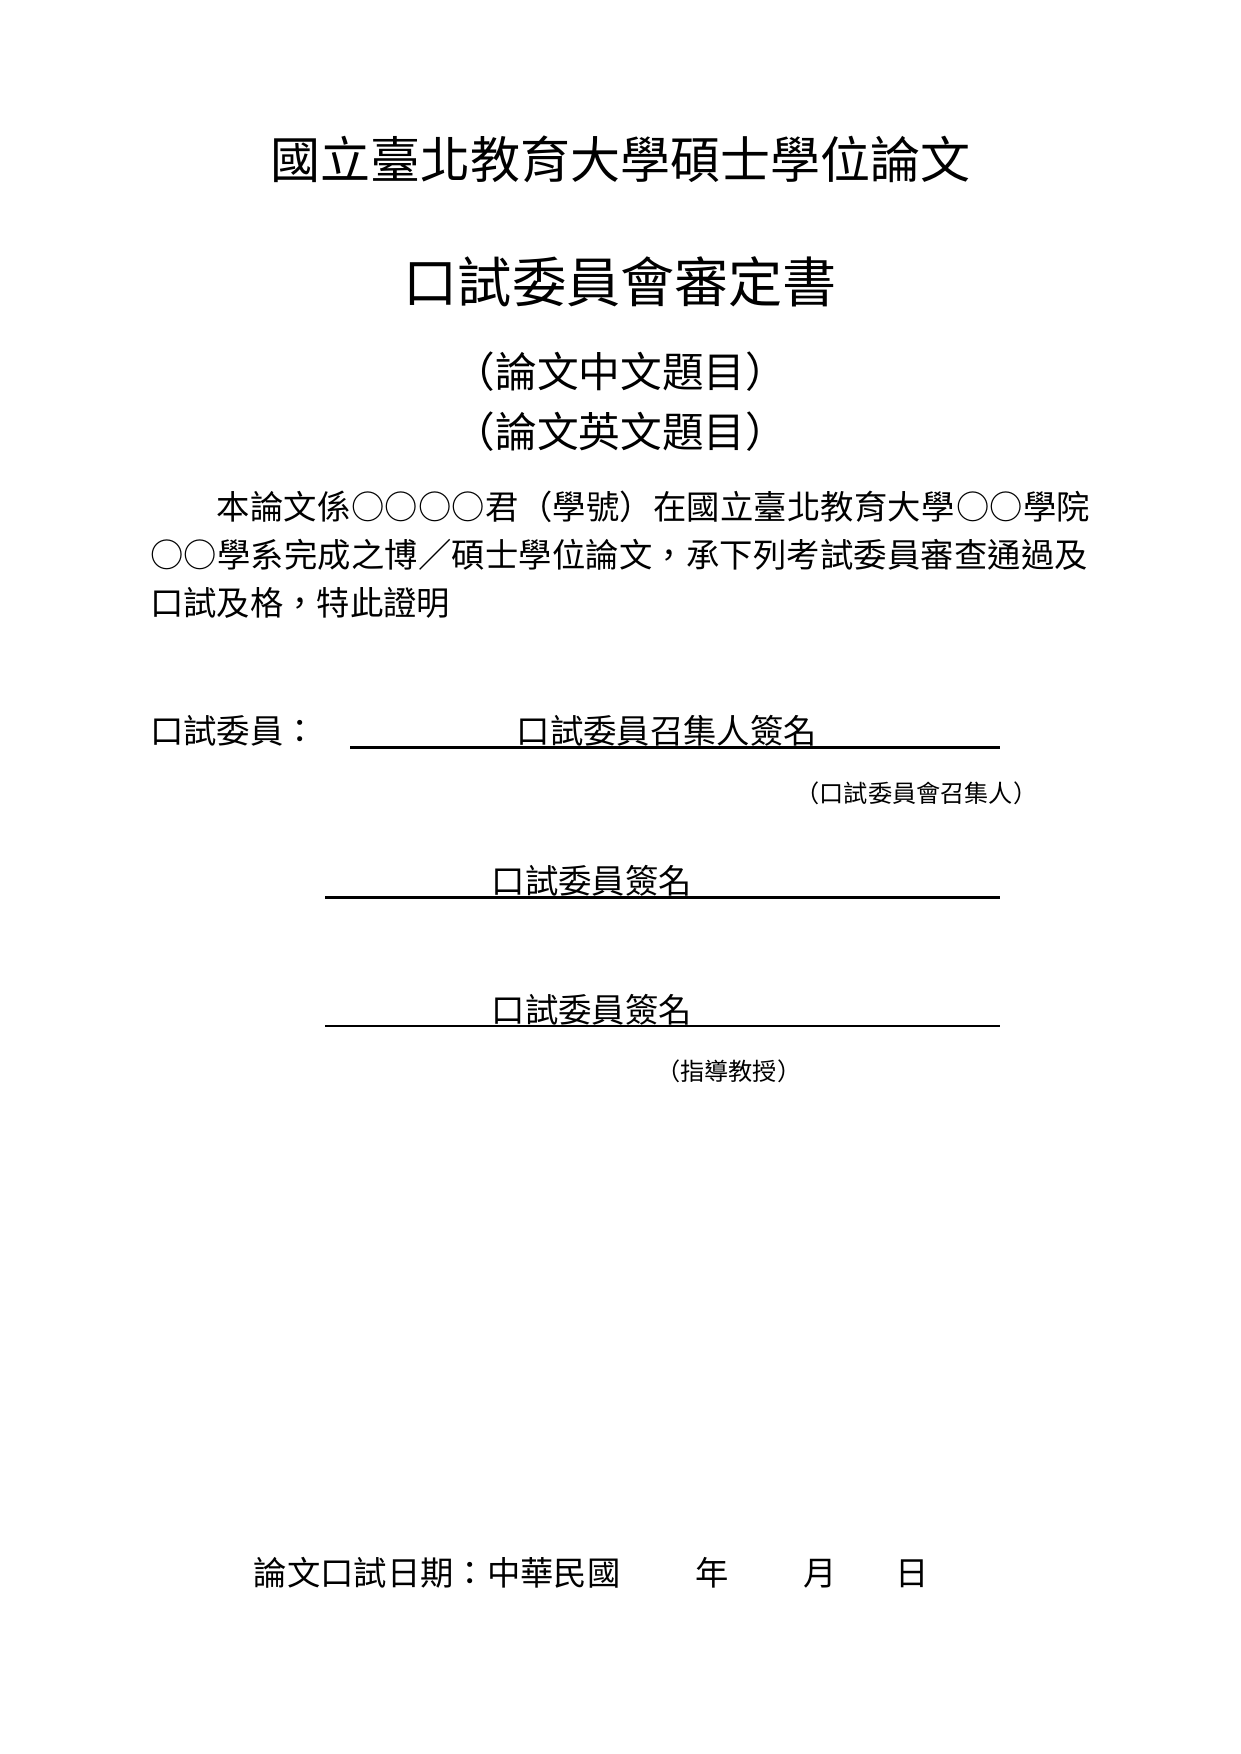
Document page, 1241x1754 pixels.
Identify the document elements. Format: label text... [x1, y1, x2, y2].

text 口試委員簽名 [325, 983, 1090, 1032]
text （論文中文題目） （論文英文題目） [150, 339, 1090, 459]
text 本論文係○○○○君（學號）在國立臺北教育大學○○學院○○學系完成之博／碩士學位論文，承下列考試委員審查通過及口試及格，特此證明 [150, 480, 1090, 625]
text 口試委員簽名 [325, 855, 1090, 903]
text 論文口試日期：中華民國 年 月 日 [150, 1546, 1032, 1594]
text 口試委員： 口試委員召集人簽名 [150, 705, 1090, 753]
text （指導教授） [150, 1053, 1032, 1113]
text （口試委員會召集人） [504, 774, 1090, 834]
text 國立臺北教育大學碩士學位論文 [150, 121, 1090, 193]
text 口試委員會審定書 [150, 240, 1090, 318]
